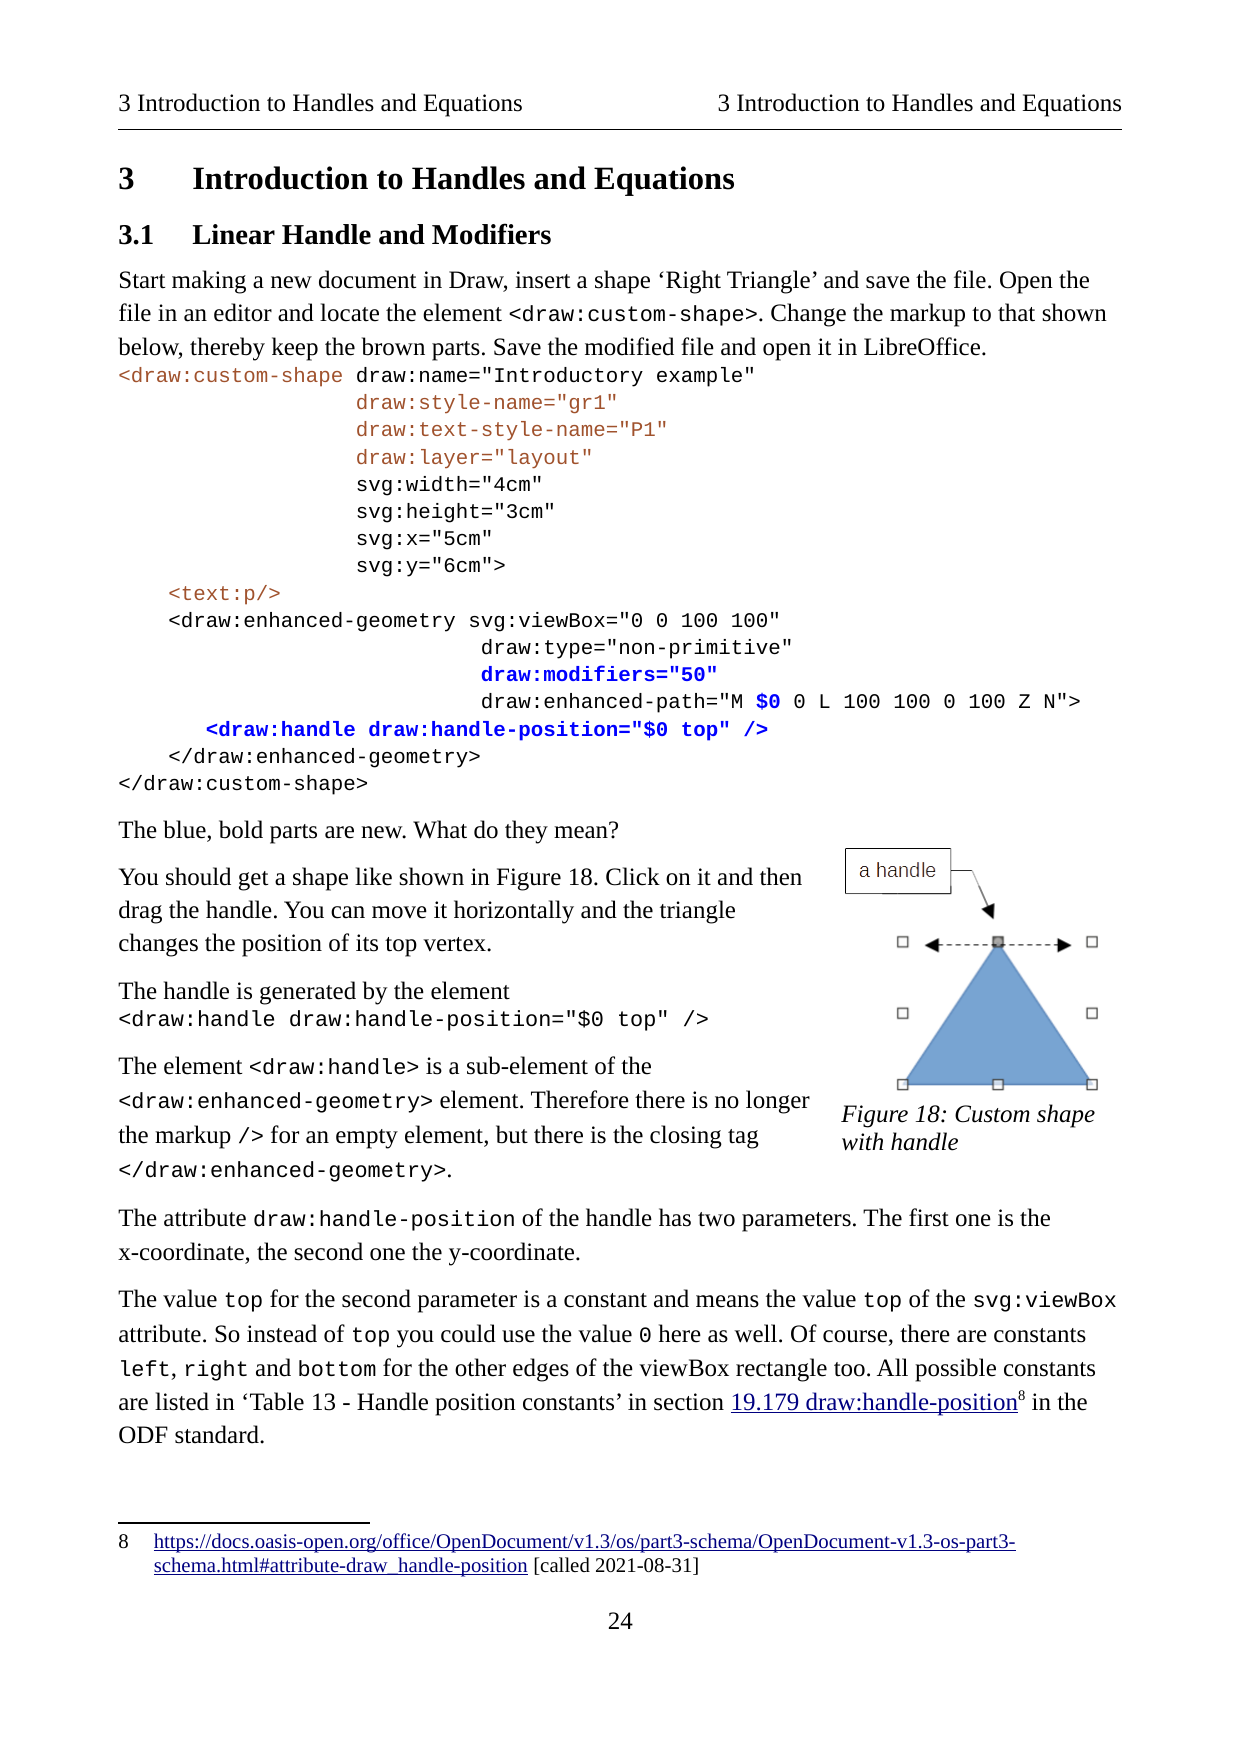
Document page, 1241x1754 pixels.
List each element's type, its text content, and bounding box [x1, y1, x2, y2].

text svg:height="3cm" [118, 501, 1122, 525]
text You should get a shape like shown in Figure 18. Click on it and then drag the handle. You can move it horizontally and the triangle changes the position of its top vertex. [118, 862, 841, 957]
text <draw:enhanced-geometry svg:viewBox="0 0 100 100" [118, 610, 1122, 633]
text svg:y="6cm"> [118, 555, 1122, 579]
picture [844, 847, 1119, 1099]
text svg:x="5cm" [118, 528, 1122, 552]
text https://docs.oasis-open.org/office/OpenDocument/v1.3/os/part3-schema/OpenDocument-v1.3-os-part3-schema.html#attribute-draw_handle-position [called 2021-08-31] [118, 1529, 1122, 1577]
text The blue, bold parts are new. What do they mean? [118, 815, 1122, 843]
text draw:type="non-primitive" [118, 637, 1122, 661]
text draw:text-style-name="P1" [118, 419, 1122, 443]
text <draw:custom-shape draw:name="Introductory example" [118, 365, 1122, 389]
text <draw:handle draw:handle-position="$0 top" /> [118, 718, 1122, 742]
text draw:style-name="gr1" [118, 392, 1122, 416]
text The handle is generated by the element <draw:handle draw:handle-position="$0 top" /> [118, 976, 841, 1033]
text svg:width="4cm" [118, 474, 1122, 497]
text draw:layer="layout" [118, 447, 1122, 470]
subtitle Linear Handle and Modifiers [118, 217, 1122, 250]
text </draw:custom-shape> [118, 773, 1122, 797]
text Start making a new document in Draw, insert a shape ‘Right Triangle’ and save the file. Open the file in an editor and locate the element <draw:custom-shape>. Change the markup to that shown below, thereby keep the brown parts. Save the modified file and open it in LibreOffice. [118, 265, 1122, 361]
text </draw:enhanced-geometry> [118, 746, 1122, 769]
text The value top for the second parameter is a constant and means the value top of the svg:viewBox attribute. So instead of top you could use the value 0 here as well. Of course, there are constants left, right and bottom for the other edges of the viewBox rectangle too. All possible constants are listed in ‘Table 13 - Handle position constants’ in section 19.179 draw:handle-position in the ODF standard. [118, 1284, 1122, 1449]
text draw:modifiers="50" [118, 664, 1122, 688]
text The element <draw:handle> is a sub-element of the <draw:enhanced-geometry> element. Therefore there is no longer the markup /> for an empty element, but there is the closing tag </draw:enhanced-geometry>. [118, 1051, 1122, 1184]
text draw:enhanced-path="M $0 0 L 100 100 0 100 Z N"> [118, 691, 1122, 715]
subtitle Introduction to Handles and Equations [118, 159, 1122, 196]
text <text:p/> [118, 583, 1122, 606]
text The attribute draw:handle-position of the handle has two parameters. The first one is the x‑coordinate, the second one the y‑coordinate. [118, 1203, 1122, 1266]
text Figure 18: Custom shape with handle [841, 848, 1122, 1156]
